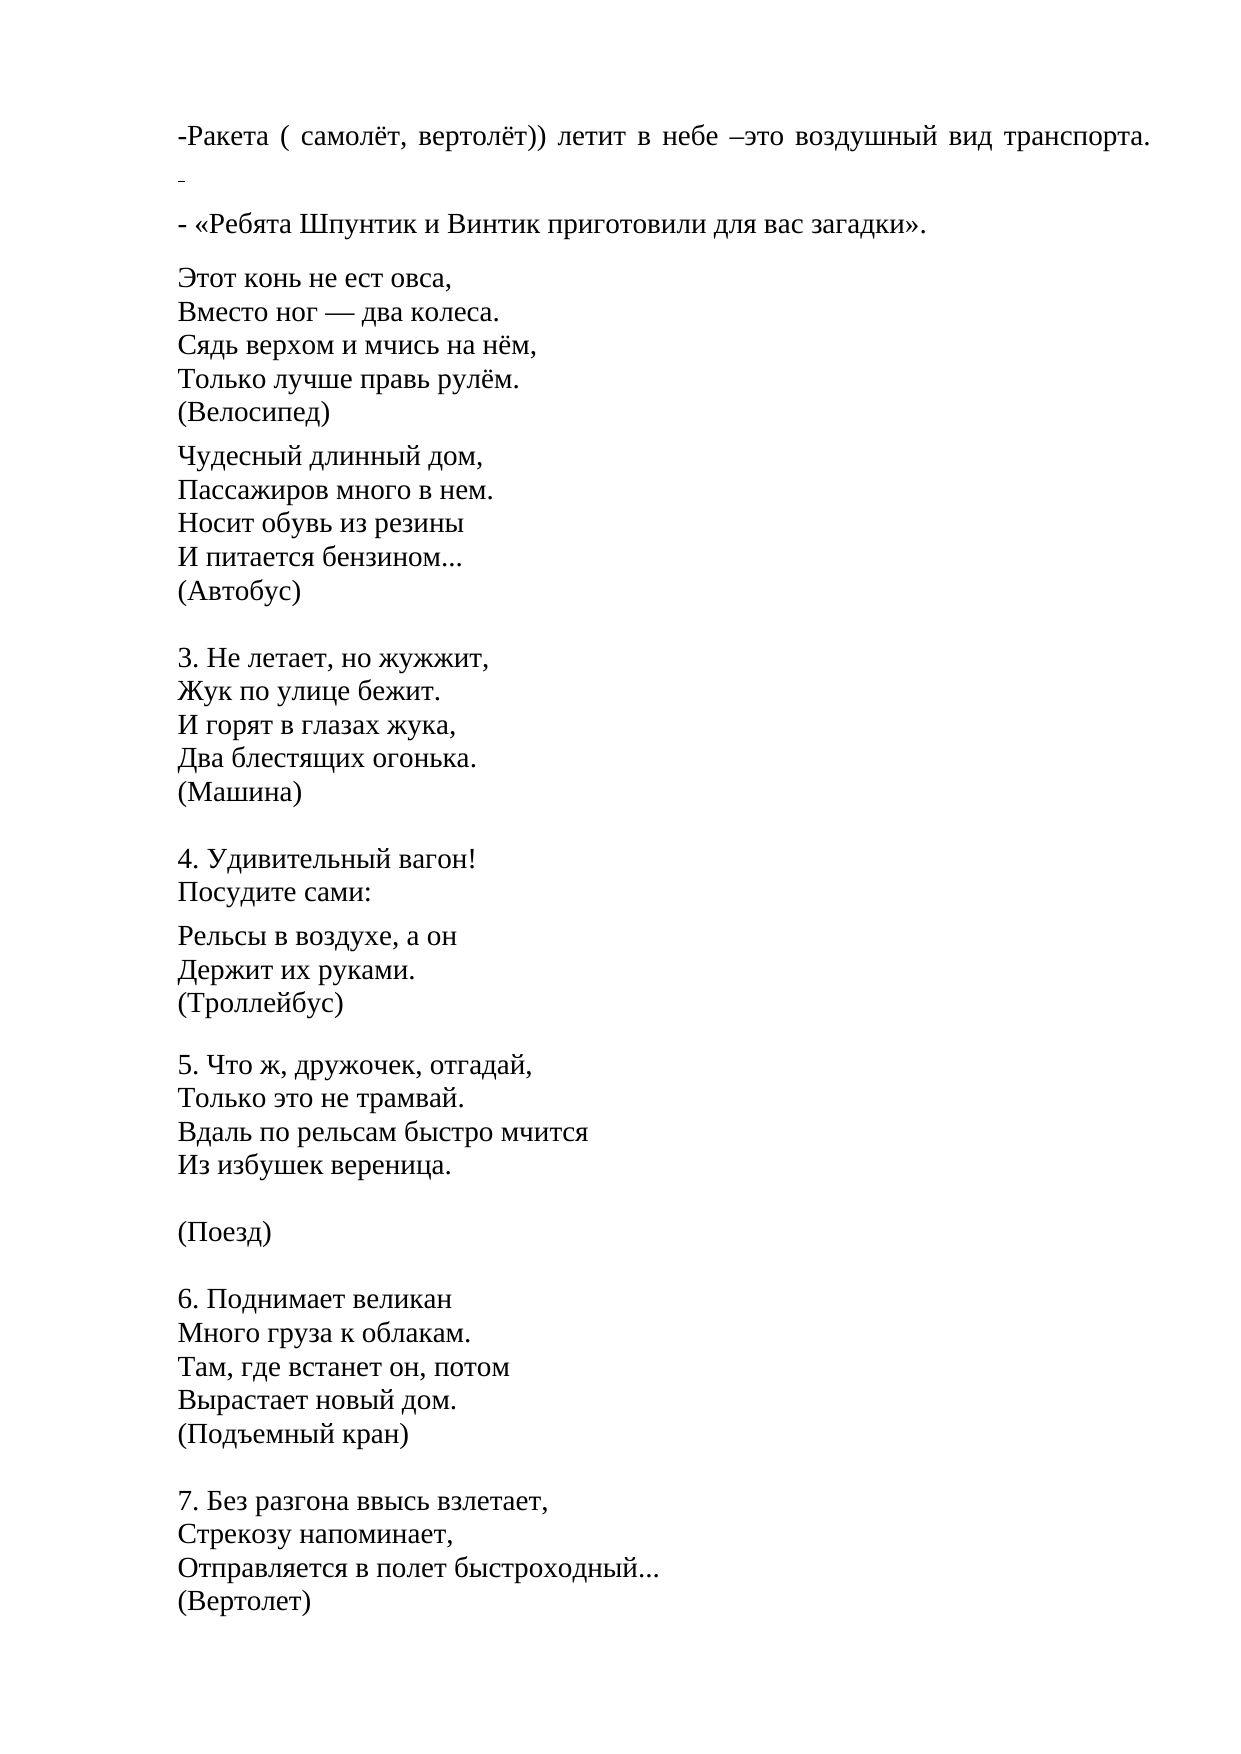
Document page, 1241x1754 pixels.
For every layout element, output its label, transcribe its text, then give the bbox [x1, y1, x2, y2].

text - «Ребята Шпунтик и Винтик приготовили для вас загадки». [177, 206, 1152, 239]
text -Ракета ( самолёт, вертолёт)) летит в небе –это воздушный вид транспорта. [177, 118, 1152, 185]
text Этот конь не ест овса, Вместо ног — два колеса. Сядь верхом и мчись на нём, Только лучше правь рулём. (Велосипед) [177, 260, 1152, 428]
text Чудесный длинный дом, Пассажиров много в нем. Носит обувь из резины И питается бензином... (Автобус) 3. Не летает, но жужжит, Жук по улице бежит. И горят в глазах жука, Два блестящих огонька. (Машина) 4. Удивительный вагон! Посудите сами: [177, 438, 1152, 908]
text Рельсы в воздухе, а он Держит их руками. (Троллейбус) 5. Что ж, дружочек, отгадай, Только это не трамвай. Вдаль по рельсам быстро мчится Из избушек вереница. (Поезд) 6. Поднимает великан Много груза к облакам. Там, где встанет он, потом Вырастает новый дом. (Подъемный кран) 7. Без разгона ввысь взлетает, Стрекозу напоминает, Отправляется в полет быстроходный... (Вертолет) [177, 918, 1152, 1617]
